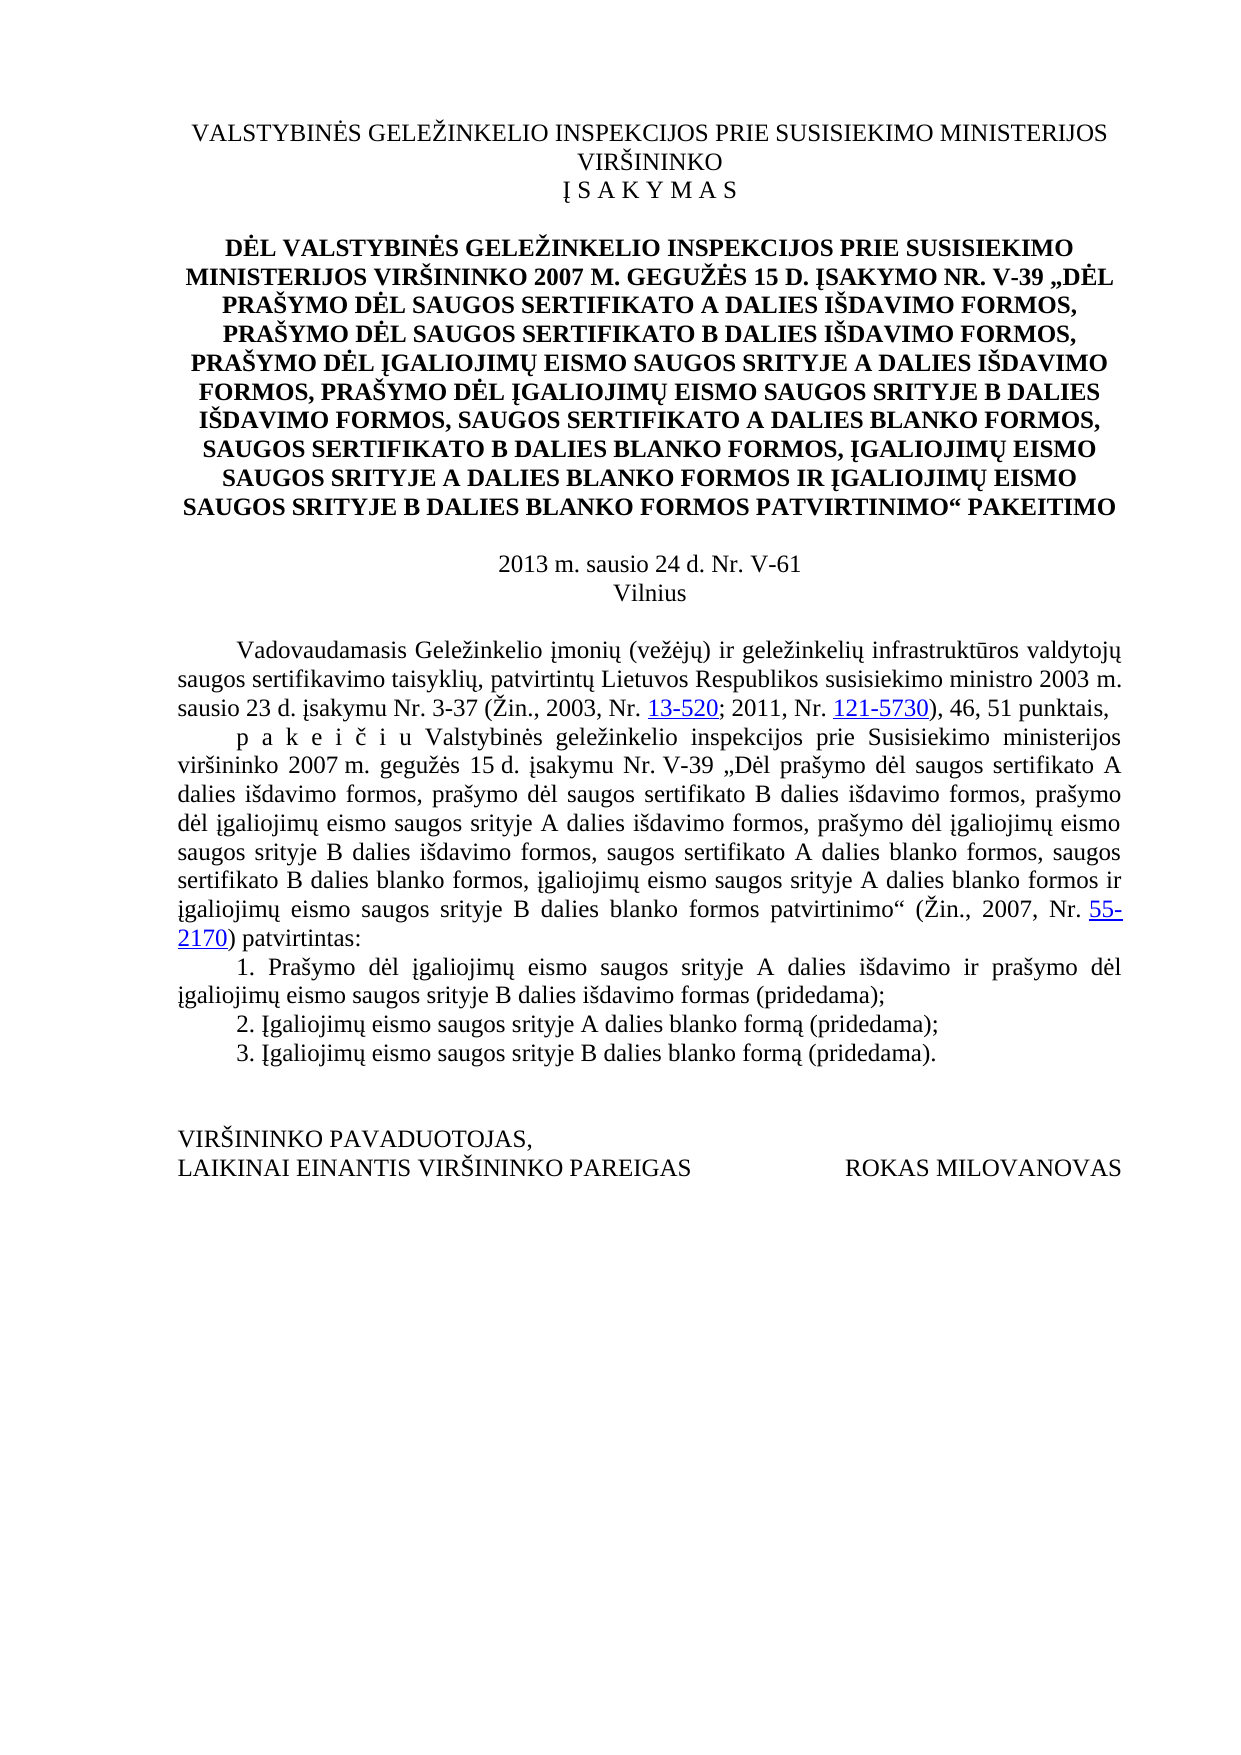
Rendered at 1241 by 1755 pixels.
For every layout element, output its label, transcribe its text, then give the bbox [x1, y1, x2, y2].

text laikinai einantis viršininko pareigas Rokas Milovanovas [177, 1153, 1122, 1182]
text 3. Įgaliojimų eismo saugos srityje B dalies blanko formą (pridedama). [177, 1038, 1122, 1067]
text Viršininko pavaduotojas, [177, 1124, 1122, 1153]
text 2013 m. sausio 24 d. Nr. V-61 [177, 549, 1122, 578]
text Valstybinės geležinkelio inspekcijos Prie Susisiekimo ministerijos VIRŠININKO [177, 118, 1122, 176]
text į s a k y m a s [177, 176, 1122, 204]
text 2. Įgaliojimų eismo saugos srityje A dalies blanko formą (pridedama); [177, 1009, 1122, 1038]
text 1. Prašymo dėl įgaliojimų eismo saugos srityje A dalies išdavimo ir prašymo dėl įgaliojimų eismo saugos srityje B dalies išdavimo formas (pridedama); [177, 952, 1122, 1009]
text Vadovaudamasis Geležinkelio įmonių (vežėjų) ir geležinkelių infrastruktūros valdytojų saugos sertifikavimo taisyklių, patvirtintų Lietuvos Respublikos susisiekimo ministro 2003 m. sausio 23 d. įsakymu Nr. 3-37 (Žin., 2003, Nr. 13-520; 2011, Nr. 121-5730), 46, 51 punktais, [177, 636, 1122, 722]
text DĖL VALSTYBINĖS GELEŽINKELIO INSPEKCIJOS PRIE SUSISIEKIMO MINISTERIJOS VIRŠININKO 2007 M. GEGUŽĖS 15 D. ĮSAKYMO Nr. V-39 „DĖL PRAŠYMO DĖL SAUGOS SERTIFIKATO A DALIES IŠDAVIMO FORMOS, PRAŠYMO DĖL SAUGOS SERTIFIKATO B DALIES IŠDAVIMO FORMOS, PRAŠYMO DĖL ĮGALIOJIMŲ EISMO SAUGOS SRITYJE A DALIES IŠDAVIMO FORMOS, PRAŠYMO DĖL ĮGALIOJIMŲ EISMO SAUGOS SRITYJE B DALIES IŠDAVIMO FORMOS, SAUGOS SERTIFIKATO A DALIES BLANKO FORMOS, SAUGOS SERTIFIKATO B DALIES BLANKO FORMOS, ĮGALIOJIMŲ EISMO SAUGOS SRITYJE A DALIES BLANKO FORMOS IR ĮGALIOJIMŲ EISMO SAUGOS SRITYJE B DALIES BLANKO FORMOS PATVIRTINIMO“ PAKEITIMO [177, 233, 1122, 521]
text Vilnius [177, 578, 1122, 607]
text p a k e i č i u Valstybinės geležinkelio inspekcijos prie Susisiekimo ministerijos viršininko 2007 m. gegužės 15 d. įsakymu Nr. V-39 „Dėl prašymo dėl saugos sertifikato A dalies išdavimo formos, prašymo dėl saugos sertifikato B dalies išdavimo formos, prašymo dėl įgaliojimų eismo saugos srityje A dalies išdavimo formos, prašymo dėl įgaliojimų eismo saugos srityje B dalies išdavimo formos, saugos sertifikato A dalies blanko formos, saugos sertifikato B dalies blanko formos, įgaliojimų eismo saugos srityje A dalies blanko formos ir įgaliojimų eismo saugos srityje B dalies blanko formos patvirtinimo“ (Žin., 2007, Nr. 55-2170) patvirtintas: [177, 722, 1122, 952]
